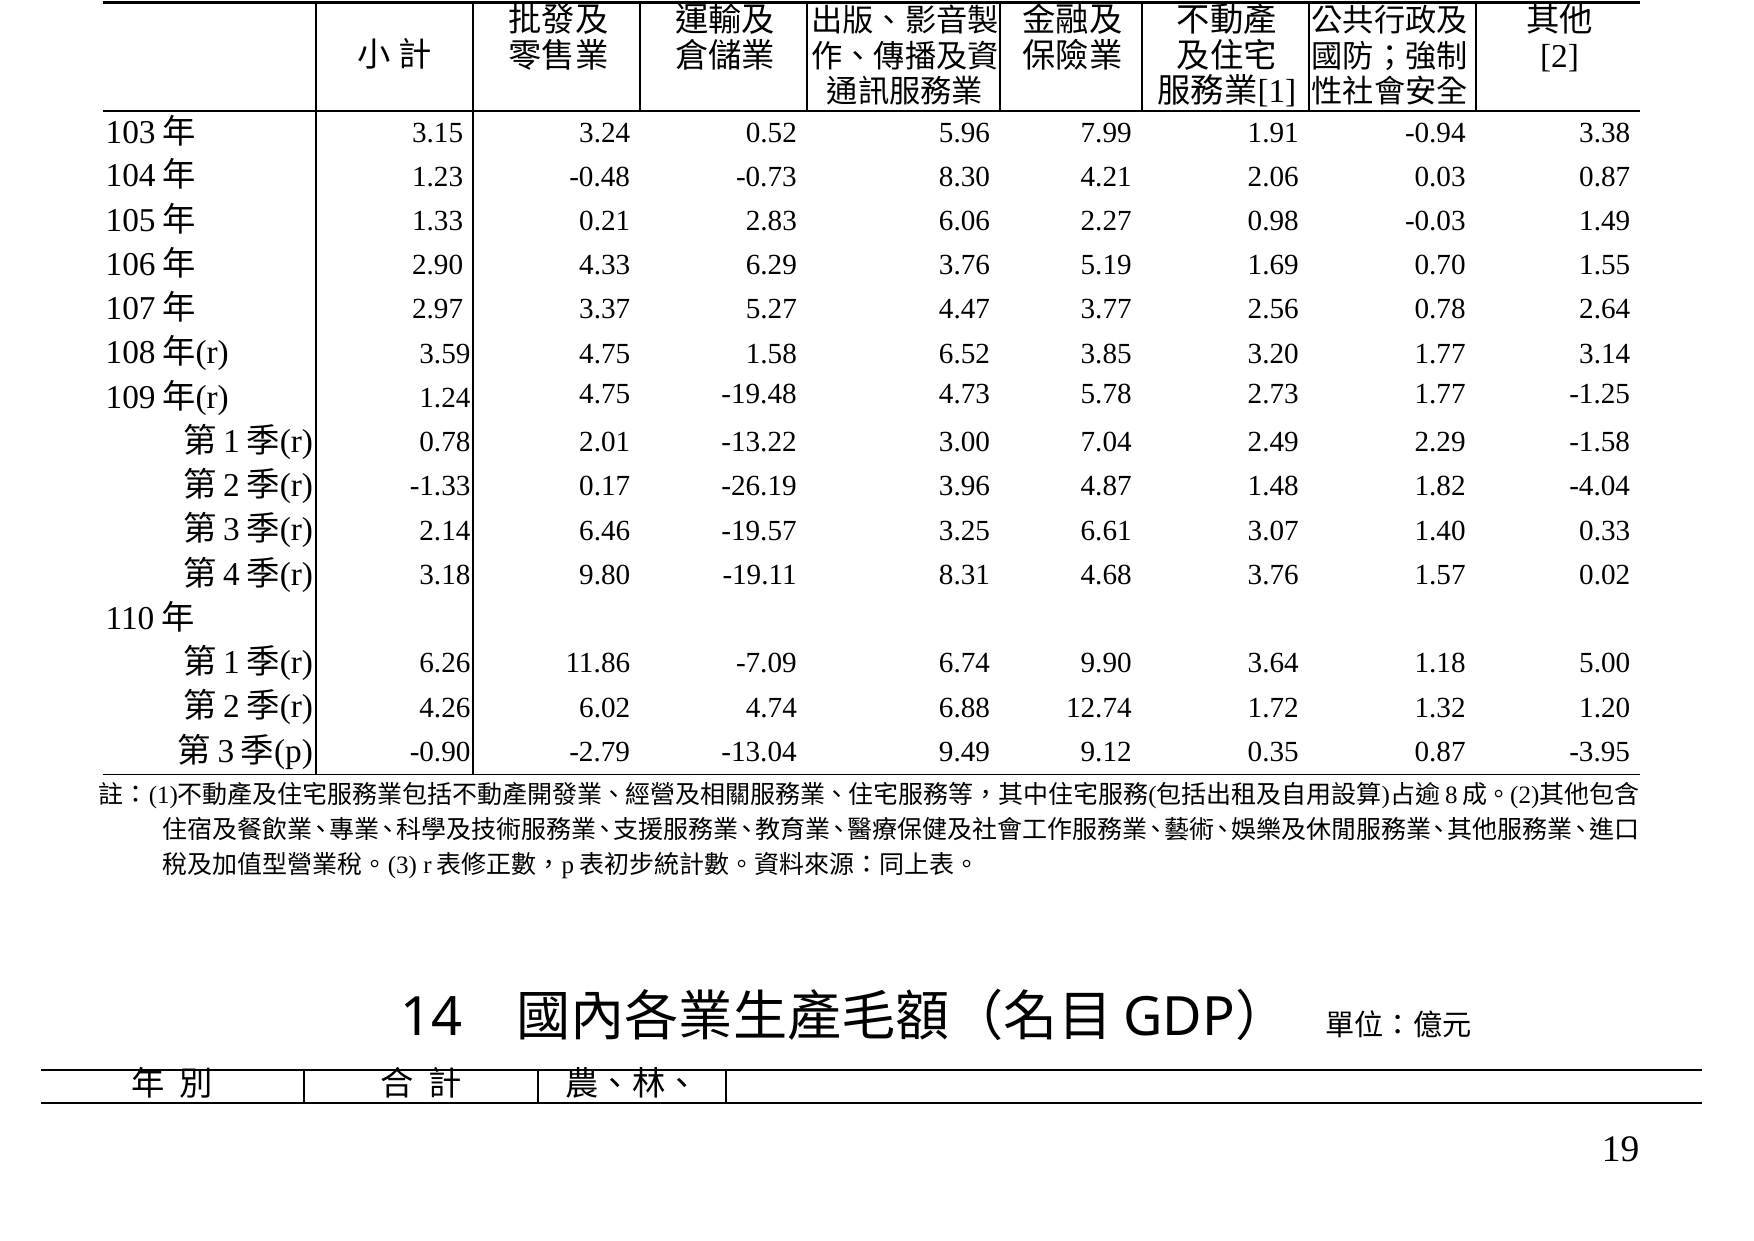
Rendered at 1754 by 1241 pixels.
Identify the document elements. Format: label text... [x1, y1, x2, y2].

table_cell -2.79 [474, 730, 640, 774]
table_header [727, 1071, 954, 1102]
table_cell 第3季(r) [103, 508, 315, 552]
table_cell 11.86 [474, 641, 640, 685]
table_cell 5.19 [1000, 243, 1142, 287]
table_cell [1000, 597, 1142, 641]
table_cell 金融及 保險業 [1001, 4, 1141, 110]
table_cell 0.33 [1476, 508, 1640, 552]
table_cell 4.87 [1000, 464, 1142, 508]
table_cell 3.18 [317, 553, 472, 597]
table_cell 第2季(r) [103, 685, 315, 729]
table_cell 第4季(r) [103, 553, 315, 597]
table_cell 107年 [103, 287, 315, 331]
table_cell 6.52 [807, 331, 1000, 375]
table_cell -26.19 [640, 464, 807, 508]
table_cell -13.22 [640, 420, 807, 464]
table_cell [1142, 597, 1308, 641]
table_cell 1.72 [1142, 685, 1308, 729]
table_cell -0.73 [640, 154, 807, 198]
table_cell 6.61 [1000, 508, 1142, 552]
table_cell 3.20 [1142, 331, 1308, 375]
table_cell 105年 [103, 198, 315, 242]
table_cell -4.04 [1476, 464, 1640, 508]
table_cell 4.21 [1000, 154, 1142, 198]
table_cell 3.96 [807, 464, 1000, 508]
table_cell 6.46 [474, 508, 640, 552]
table_cell 0.78 [317, 420, 472, 464]
table_cell 2.14 [317, 508, 472, 552]
table_cell 6.74 [807, 641, 1000, 685]
table_cell 0.78 [1309, 287, 1476, 331]
table_cell -1.25 [1476, 375, 1640, 419]
table_header [103, 4, 315, 110]
table_cell 3.76 [807, 243, 1000, 287]
table_cell 2.73 [1142, 375, 1308, 419]
table_cell 5.00 [1476, 641, 1640, 685]
table_cell 6.06 [807, 198, 1000, 242]
table_cell 2.06 [1142, 154, 1308, 198]
table_cell 1.32 [1309, 685, 1476, 729]
table_cell 8.31 [807, 553, 1000, 597]
table_cell 3.85 [1000, 331, 1142, 375]
table_cell 3.38 [1476, 112, 1640, 154]
table_cell 106年 [103, 243, 315, 287]
table_cell 1.48 [1142, 464, 1308, 508]
table_cell 9.12 [1000, 730, 1142, 774]
table_cell -19.57 [640, 508, 807, 552]
table_cell 小 計 [317, 4, 472, 110]
subtitle 14 國內各業生產毛額（名目GDP） 單位：億元 [103, 956, 1639, 1068]
table_cell 3.14 [1476, 331, 1640, 375]
table_cell 6.02 [474, 685, 640, 729]
table_cell 1.69 [1142, 243, 1308, 287]
table_cell 9.49 [807, 730, 1000, 774]
table_cell 2.01 [474, 420, 640, 464]
table_cell 1.23 [317, 154, 472, 198]
table_cell -1.33 [317, 464, 472, 508]
table_cell [807, 597, 1000, 641]
table_cell 1.20 [1476, 685, 1640, 729]
table_cell 0.21 [474, 198, 640, 242]
table_cell 4.68 [1000, 553, 1142, 597]
table_cell 2.29 [1309, 420, 1476, 464]
table_cell -0.03 [1309, 198, 1476, 242]
table_cell 0.70 [1309, 243, 1476, 287]
table_cell 1.57 [1309, 553, 1476, 597]
table_cell 4.33 [474, 243, 640, 287]
table_cell 4.75 [474, 375, 640, 419]
table_cell 1.58 [640, 331, 807, 375]
table_cell 1.55 [1476, 243, 1640, 287]
table_cell -0.90 [317, 730, 472, 774]
table_cell 3.24 [474, 112, 640, 154]
table_cell [640, 597, 807, 641]
table_cell 0.17 [474, 464, 640, 508]
table_cell 3.77 [1000, 287, 1142, 331]
table_cell 3.00 [807, 420, 1000, 464]
table_cell 0.87 [1309, 730, 1476, 774]
table_cell 109年(r) [103, 375, 315, 419]
table_cell 1.77 [1309, 375, 1476, 419]
table_cell 0.02 [1476, 553, 1640, 597]
table_cell 1.18 [1309, 641, 1476, 685]
table_cell 2.56 [1142, 287, 1308, 331]
table_cell 0.03 [1309, 154, 1476, 198]
table_cell 2.64 [1476, 287, 1640, 331]
table_cell 2.27 [1000, 198, 1142, 242]
table_cell 4.47 [807, 287, 1000, 331]
table_cell 0.35 [1142, 730, 1308, 774]
table_cell 1.82 [1309, 464, 1476, 508]
table_cell 第1季(r) [103, 641, 315, 685]
table_cell 不動產 及住宅 服務業[1] [1143, 4, 1308, 110]
table_cell 第3季(p) [103, 730, 315, 774]
table_cell 1.24 [317, 375, 472, 419]
table_header 合 計 [305, 1071, 537, 1102]
table_cell -0.48 [474, 154, 640, 198]
table_cell -7.09 [640, 641, 807, 685]
table_cell 4.73 [807, 375, 1000, 419]
table_cell 0.52 [640, 112, 807, 154]
table_cell 8.30 [807, 154, 1000, 198]
table_cell -3.95 [1476, 730, 1640, 774]
table_cell 1.77 [1309, 331, 1476, 375]
table_cell 6.26 [317, 641, 472, 685]
table_cell 103年 [103, 112, 315, 154]
table_cell 104年 [103, 154, 315, 198]
table_cell [474, 597, 640, 641]
table_cell 3.15 [317, 112, 472, 154]
table_cell 6.29 [640, 243, 807, 287]
table_cell 9.80 [474, 553, 640, 597]
table_cell 其他 [2] [1477, 4, 1640, 110]
table_cell -19.48 [640, 375, 807, 419]
table_cell 第2季(r) [103, 464, 315, 508]
table_cell 9.90 [1000, 641, 1142, 685]
table_cell 0.98 [1142, 198, 1308, 242]
table_cell 2.97 [317, 287, 472, 331]
table_cell 運輸及 倉儲業 [641, 4, 806, 110]
table_cell 5.96 [807, 112, 1000, 154]
table_cell 12.74 [1000, 685, 1142, 729]
text 註：(1)不動產及住宅服務業包括不動產開發業、經營及相關服務業、住宅服務等，其中住宅服務(包括出租及自用設算)占逾8成。(2)其他包含住宿及餐飲業、專業、科學及技術服務業、支援服務業、教育業、醫療保健及社會工作服務業、藝術、娛樂及休閒服務業、其他服務業、進口稅及加值型營業稅。(3) r表修正數，p表初步統計數。資料來源：同上表。 [98, 775, 1639, 881]
table_cell 批發及 零售業 [474, 4, 639, 110]
table_cell 4.26 [317, 685, 472, 729]
table_cell 5.27 [640, 287, 807, 331]
table_cell 110年 [103, 597, 315, 641]
table_cell 2.90 [317, 243, 472, 287]
table_cell -0.94 [1309, 112, 1476, 154]
table_cell -1.58 [1476, 420, 1640, 464]
table_cell 3.07 [1142, 508, 1308, 552]
table_cell 4.74 [640, 685, 807, 729]
table_cell 第1季(r) [103, 420, 315, 464]
table_cell 2.49 [1142, 420, 1308, 464]
table_cell -13.04 [640, 730, 807, 774]
table_cell 108年(r) [103, 331, 315, 375]
table_cell 2.83 [640, 198, 807, 242]
table_cell 3.25 [807, 508, 1000, 552]
table_cell 1.40 [1309, 508, 1476, 552]
table_cell 1.33 [317, 198, 472, 242]
table_cell 6.88 [807, 685, 1000, 729]
table_cell [317, 597, 472, 641]
table_cell 7.04 [1000, 420, 1142, 464]
table_cell 5.78 [1000, 375, 1142, 419]
table_cell 公共行政及國防；強制性社會安全 [1310, 4, 1475, 110]
table_header 年 別 [41, 1071, 303, 1102]
table_cell 7.99 [1000, 112, 1142, 154]
table_cell 出版、影音製作、傳播及資通訊服務業 [808, 4, 999, 110]
table_cell 3.59 [317, 331, 472, 375]
table_cell 3.76 [1142, 553, 1308, 597]
table_cell 1.49 [1476, 198, 1640, 242]
table_cell [1476, 597, 1640, 641]
table_cell 3.64 [1142, 641, 1308, 685]
table_cell 1.91 [1142, 112, 1308, 154]
table_cell 3.37 [474, 287, 640, 331]
table_header [954, 1071, 1702, 1102]
table_cell [1309, 597, 1476, 641]
table_cell 0.87 [1476, 154, 1640, 198]
table_header 農、林、 [539, 1071, 725, 1102]
table_cell 4.75 [474, 331, 640, 375]
table_cell -19.11 [640, 553, 807, 597]
